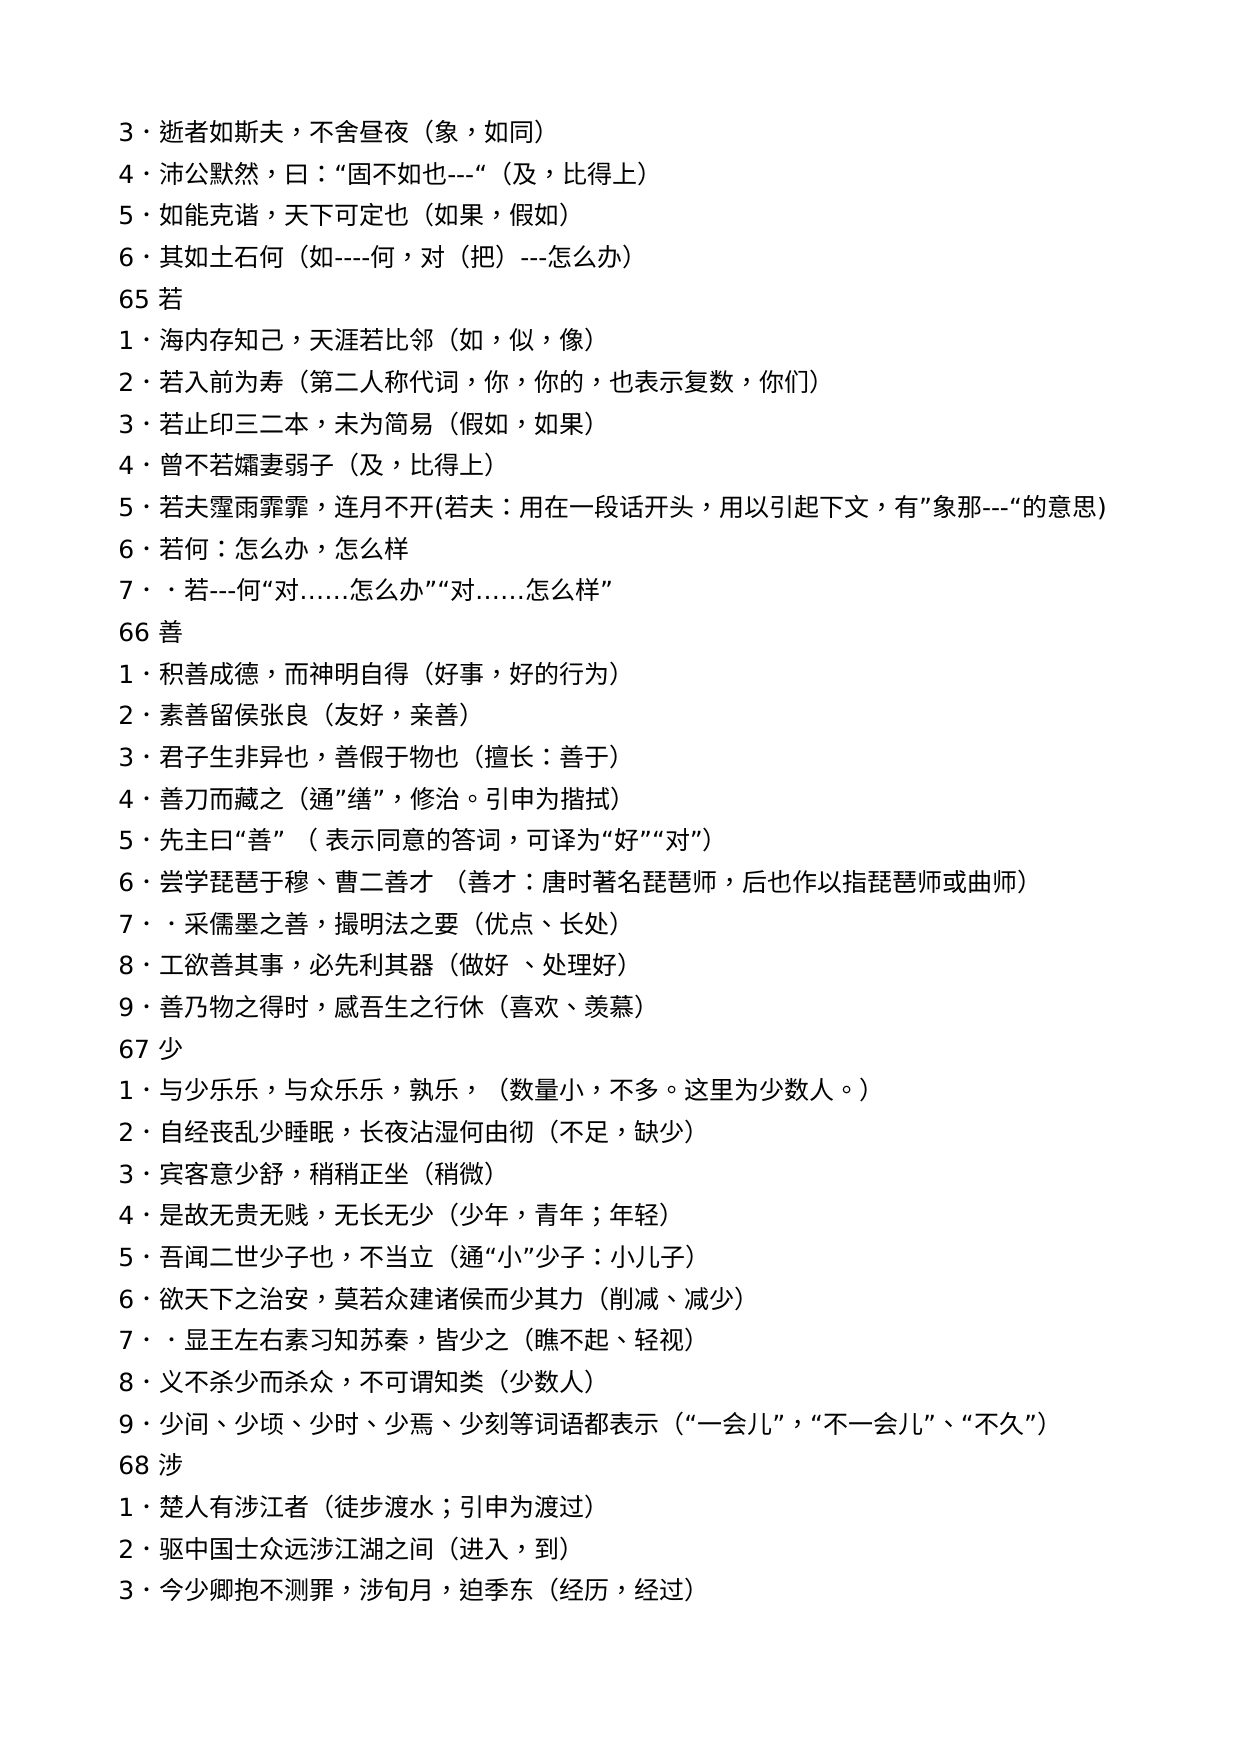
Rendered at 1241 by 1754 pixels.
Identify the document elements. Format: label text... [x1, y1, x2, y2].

text 9．善乃物之得时，感吾生之行休（喜欢、羡慕） [118, 993, 1122, 1022]
text 1．与少乐乐，与众乐乐，孰乐，（数量小，不多。这里为少数人。） [118, 1076, 1122, 1106]
text 2．自经丧乱少睡眠，长夜沾湿何由彻（不足，缺少） [118, 1118, 1122, 1147]
text 68 涉 [118, 1451, 1122, 1481]
text 6．若何：怎么办，怎么样 [118, 535, 1122, 564]
text 4．沛公默然，曰：“固不如也---“（及，比得上） [118, 160, 1122, 189]
text 3．逝者如斯夫，不舍昼夜（象，如同） [118, 118, 1122, 147]
text 7．．显王左右素习知苏秦，皆少之（瞧不起、轻视） [118, 1326, 1122, 1356]
text 3．今少卿抱不测罪，涉旬月，迫季东（经历，经过） [118, 1576, 1122, 1606]
text 5．若夫霪雨霏霏，连月不开(若夫：用在一段话开头，用以引起下文，有”象那---“的意思) [118, 493, 1122, 522]
text 1．积善成德，而神明自得（好事，好的行为） [118, 660, 1122, 689]
text 65 若 [118, 285, 1122, 314]
text 2．驱中国士众远涉江湖之间（进入，到） [118, 1535, 1122, 1564]
text 4．善刀而藏之（通”缮”，修治。引申为揩拭） [118, 785, 1122, 814]
text 2．若入前为寿（第二人称代词，你，你的，也表示复数，你们） [118, 368, 1122, 397]
text 6．其如土石何（如----何，对（把）---怎么办） [118, 243, 1122, 272]
text 4．是故无贵无贱，无长无少（少年，青年；年轻） [118, 1201, 1122, 1231]
text 1．楚人有涉江者（徒步渡水；引申为渡过） [118, 1493, 1122, 1522]
text 3．宾客意少舒，稍稍正坐（稍微） [118, 1160, 1122, 1189]
text 2．素善留侯张良（友好，亲善） [118, 701, 1122, 731]
text 5．先主曰“善” （ 表示同意的答词，可译为“好”“对”） [118, 826, 1122, 856]
text 3．若止印三二本，未为简易（假如，如果） [118, 410, 1122, 439]
text 3．君子生非异也，善假于物也（擅长：善于） [118, 743, 1122, 772]
text 8．义不杀少而杀众，不可谓知类（少数人） [118, 1368, 1122, 1397]
text 7．．若---何“对……怎么办”“对……怎么样” [118, 576, 1122, 606]
text 66 善 [118, 618, 1122, 647]
text 8．工欲善其事，必先利其器（做好 、处理好） [118, 951, 1122, 981]
text 67 少 [118, 1035, 1122, 1064]
text 1．海内存知己，天涯若比邻（如，似，像） [118, 326, 1122, 356]
text 5．如能克谐，天下可定也（如果，假如） [118, 201, 1122, 231]
text 9．少间、少顷、少时、少焉、少刻等词语都表示（“一会儿”，“不一会儿”、“不久”） [118, 1410, 1122, 1439]
text 5．吾闻二世少子也，不当立（通“小”少子：小儿子） [118, 1243, 1122, 1272]
text 4．曾不若孀妻弱子（及，比得上） [118, 451, 1122, 481]
text 6．尝学琵琶于穆、曹二善才 （善才：唐时著名琵琶师，后也作以指琵琶师或曲师） [118, 868, 1122, 897]
text 6．欲天下之治安，莫若众建诸侯而少其力（削减、减少） [118, 1285, 1122, 1314]
text 7．．采儒墨之善，撮明法之要（优点、长处） [118, 910, 1122, 939]
